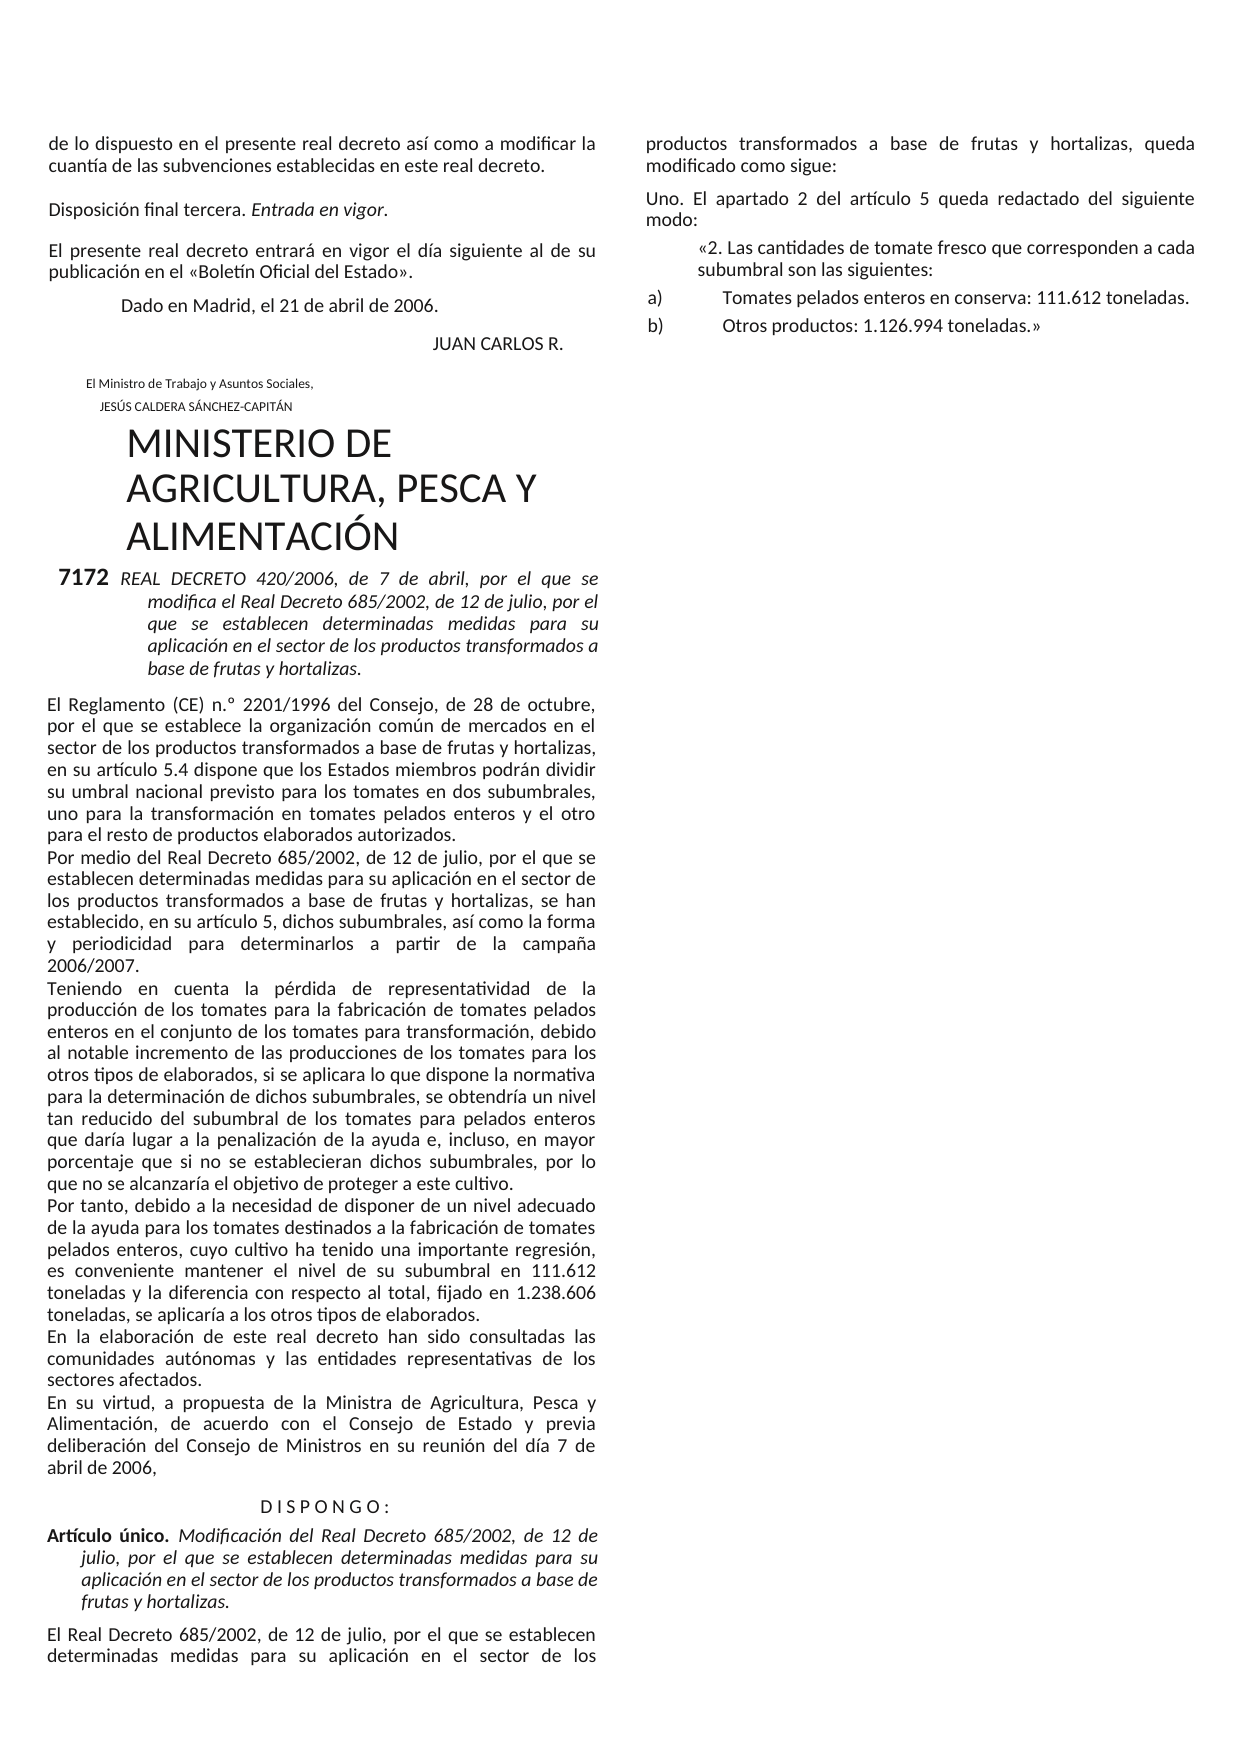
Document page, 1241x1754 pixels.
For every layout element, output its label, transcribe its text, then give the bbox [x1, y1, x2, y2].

text JESÚS CALDERA SÁNCHEZ-CAPITÁN [99, 398, 601, 414]
text Teniendo en cuenta la pérdida de representatividad de la producción de los tomates para la fabricación de tomates pelados enteros en el conjunto de los tomates para transformación, debido al notable incremento de las producciones de los tomates para los otros tipos de elaborados, si se aplicara lo que dispone la normativa para la determinación de dichos subumbrales, se obtendría un nivel tan reducido del subumbral de los tomates para pelados enteros que daría lugar a la penalización de la ayuda e, incluso, en mayor porcentaje que si no se establecieran dichos subumbrales, por lo que no se alcanzaría el objetivo de proteger a este cultivo. [47, 978, 597, 1195]
text Artículo único. Modificación del Real Decreto 685/2002, de 12 de julio, por el que se establecen determinadas medidas para su aplicación en el sector de los productos transformados a base de frutas y hortalizas. [47, 1525, 601, 1614]
text 7172 REAL DECRETO 420/2006, de 7 de abril, por el que se modifica el Real Decreto 685/2002, de 12 de julio, por el que se establecen determinadas medidas para su aplicación en el sector de los productos transformados a base de frutas y hortalizas. [47, 563, 601, 680]
list Otros productos: 1.126.994 toneladas.» [647, 316, 1196, 337]
list Tomates pelados enteros en conserva: 111.612 toneladas. [647, 287, 1196, 309]
text El Ministro de Trabajo y Asuntos Sociales, [86, 376, 601, 392]
text Por medio del Real Decreto 685/2002, de 12 de julio, por el que se establecen determinadas medidas para su aplicación en el sector de los productos transformados a base de frutas y hortalizas, se han establecido, en su artículo 5, dichos subumbrales, así como la forma y periodicidad para determinarlos a partir de la campaña 2006/2007. [47, 847, 597, 977]
text En su virtud, a propuesta de la Ministra de Agricultura, Pesca y Alimentación, de acuerdo con el Consejo de Estado y previa deliberación del Consejo de Ministros en su reunión del día 7 de abril de 2006, [47, 1392, 597, 1479]
text D I S P O N G O : [81, 1494, 568, 1518]
text «2. Las cantidades de tomate fresco que corresponden a cada subumbral son las siguientes: [697, 237, 1196, 281]
text El Real Decreto 685/2002, de 12 de julio, por el que se establecen determinadas medidas para su aplicación en el sector de los [47, 1624, 597, 1667]
text Por tanto, debido a la necesidad de disponer de un nivel adecuado de la ayuda para los tomates destinados a la fabricación de tomates pelados enteros, cuyo cultivo ha tenido una importante regresión, es conveniente mantener el nivel de su subumbral en 111.612 toneladas y la diferencia con respecto al total, fijado en 1.238.606 toneladas, se aplicaría a los otros tipos de elaborados. [47, 1196, 597, 1326]
subtitle MINISTERIO DE AGRICULTURA, PESCA Y ALIMENTACIÓN [126, 420, 601, 561]
text Uno. El apartado 2 del artículo 5 queda redactado del siguiente modo: [646, 188, 1196, 231]
text JUAN CARLOS R. [48, 331, 564, 355]
text En la elaboración de este real decreto han sido consultadas las comunidades autónomas y las entidades representativas de los sectores afectados. [47, 1326, 597, 1392]
text de lo dispuesto en el presente real decreto así como a modificar la cuantía de las subvenciones establecidas en este real decreto. [48, 133, 597, 177]
text El presente real decreto entrará en vigor el día siguiente al de su publicación en el «Boletín Oficial del Estado». [48, 240, 597, 283]
text Disposición final tercera. Entrada en vigor. [48, 199, 597, 221]
text Dado en Madrid, el 21 de abril de 2006. [121, 295, 597, 317]
text El Reglamento (CE) n.º 2201/1996 del Consejo, de 28 de octubre, por el que se establece la organización común de mercados en el sector de los productos transformados a base de frutas y hortalizas, en su artículo 5.4 dispone que los Estados miembros podrán dividir su umbral nacional previsto para los tomates en dos subumbrales, uno para la transformación en tomates pelados enteros y el otro para el resto de productos elaborados autorizados. [47, 694, 597, 847]
text productos transformados a base de frutas y hortalizas, queda modificado como sigue: [646, 133, 1196, 177]
